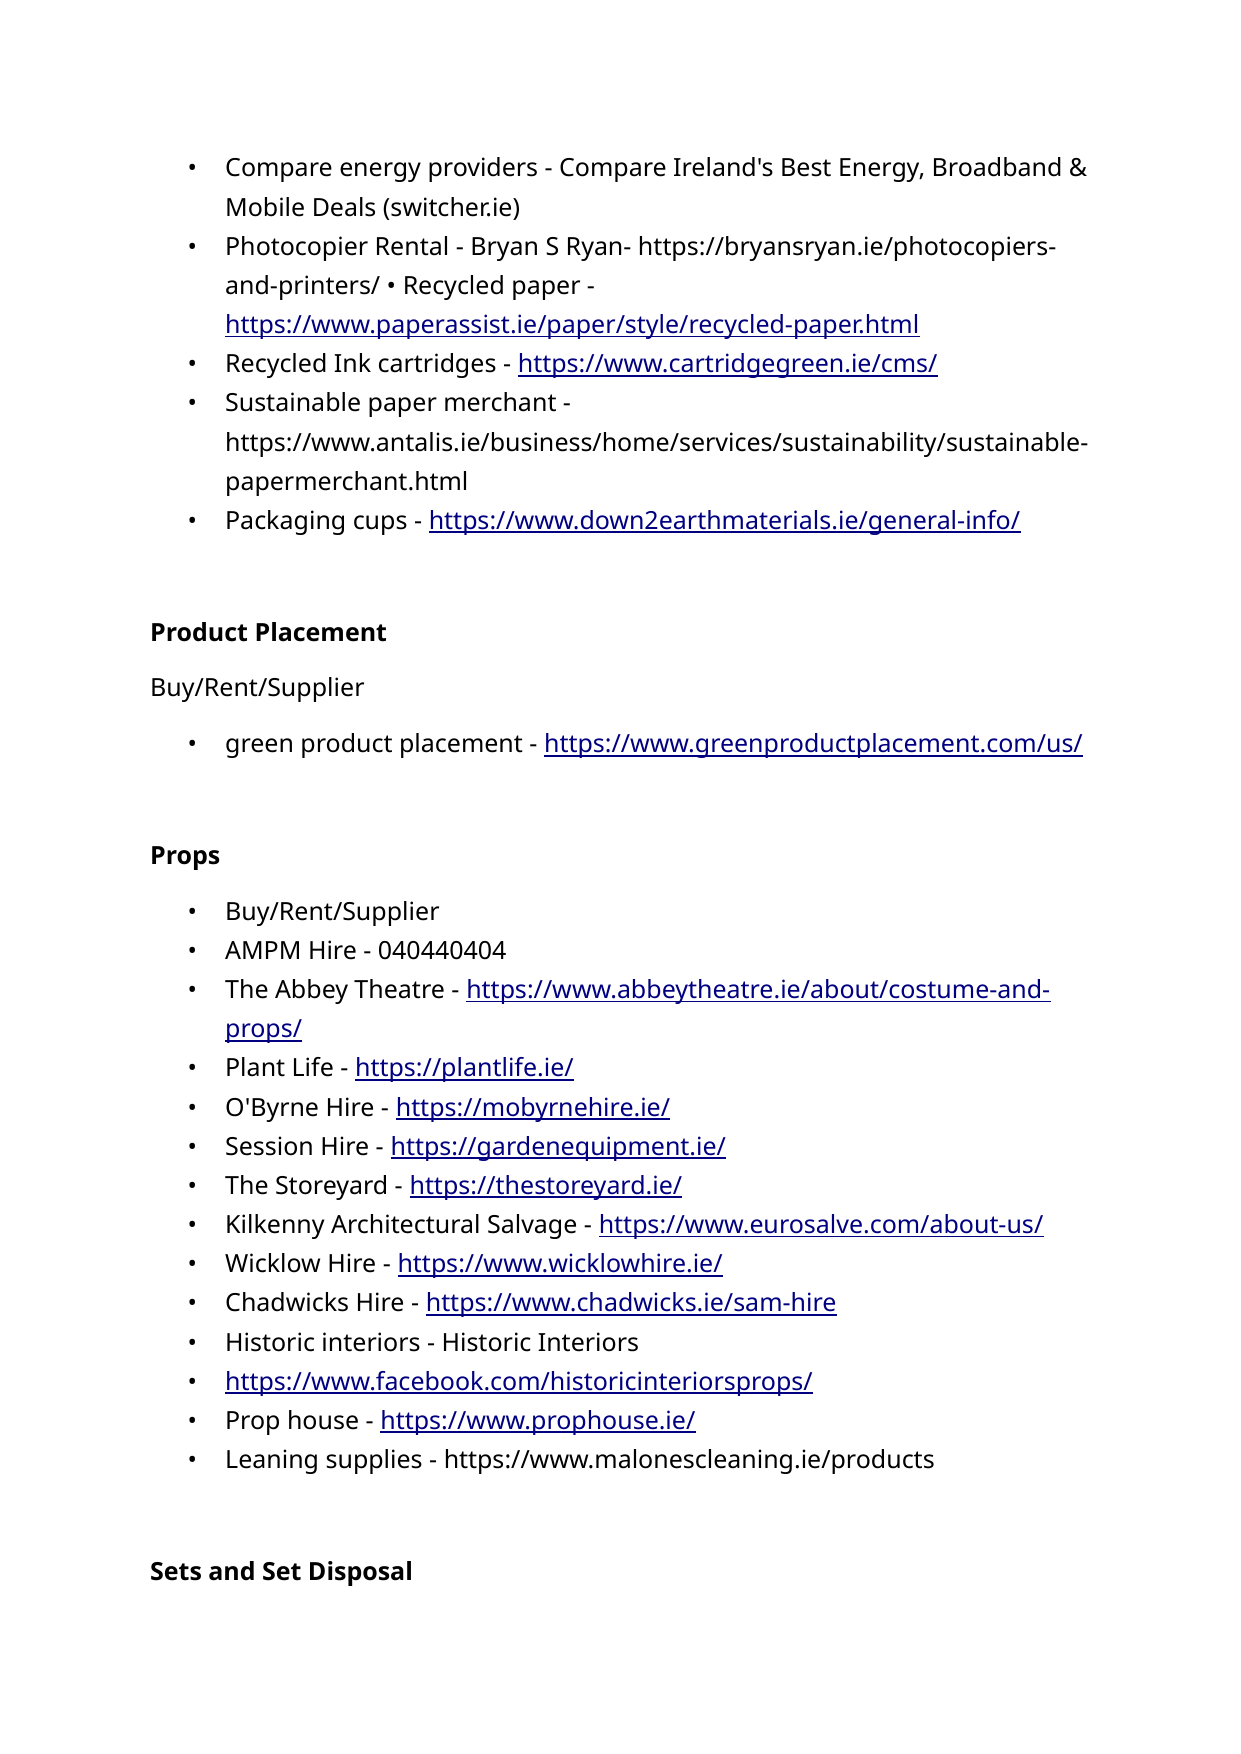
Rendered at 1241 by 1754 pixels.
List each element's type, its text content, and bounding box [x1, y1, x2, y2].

list AMPM Hire - 040440404 [187, 932, 1090, 967]
list Recycled Ink cartridges - https://www.cartridgegreen.ie/cms/ [187, 346, 1090, 380]
list green product placement - https://www.greenproductplacement.com/us/ [187, 726, 1090, 760]
list Kilkenny Architectural Salvage - https://www.eurosalve.com/about-us/ [187, 1207, 1090, 1241]
text Props [150, 837, 1090, 872]
list Historic interiors - Historic Interiors [187, 1324, 1090, 1358]
list Buy/Rent/Supplier [187, 893, 1090, 927]
list Wicklow Hire - https://www.wicklowhire.ie/ [187, 1246, 1090, 1280]
text Sets and Set Disposal [150, 1553, 1090, 1587]
text Buy/Rent/Supplier [150, 670, 1090, 704]
list Leaning supplies - https://www.malonescleaning.ie/products [187, 1442, 1090, 1476]
list Packaging cups - https://www.down2earthmaterials.ie/general-info/ [187, 502, 1090, 537]
list The Abbey Theatre - https://www.abbeytheatre.ie/about/costume-and-props/ [187, 972, 1090, 1045]
list Compare energy providers - Compare Ireland's Best Energy, Broadband & Mobile Deals (switcher.ie) [187, 150, 1090, 223]
list Sustainable paper merchant - https://www.antalis.ie/business/home/services/sustainability/sustainable-papermerchant.html [187, 385, 1090, 497]
list Session Hire - https://gardenequipment.ie/ [187, 1128, 1090, 1162]
list Plant Life - https://plantlife.ie/ [187, 1050, 1090, 1084]
list Chadwicks Hire - https://www.chadwicks.ie/sam-hire [187, 1285, 1090, 1319]
list The Storeyard - https://thestoreyard.ie/ [187, 1167, 1090, 1202]
list Prop house - https://www.prophouse.ie/ [187, 1402, 1090, 1437]
list Photocopier Rental - Bryan S Ryan- https://bryansryan.ie/photocopiers-and-printers/ • Recycled paper - https://www.paperassist.ie/paper/style/recycled-paper.html [187, 228, 1090, 341]
list https://www.facebook.com/historicinteriorsprops/ [187, 1363, 1090, 1397]
list O'Byrne Hire - https://mobyrnehire.ie/ [187, 1089, 1090, 1123]
text Product Placement [150, 614, 1090, 648]
